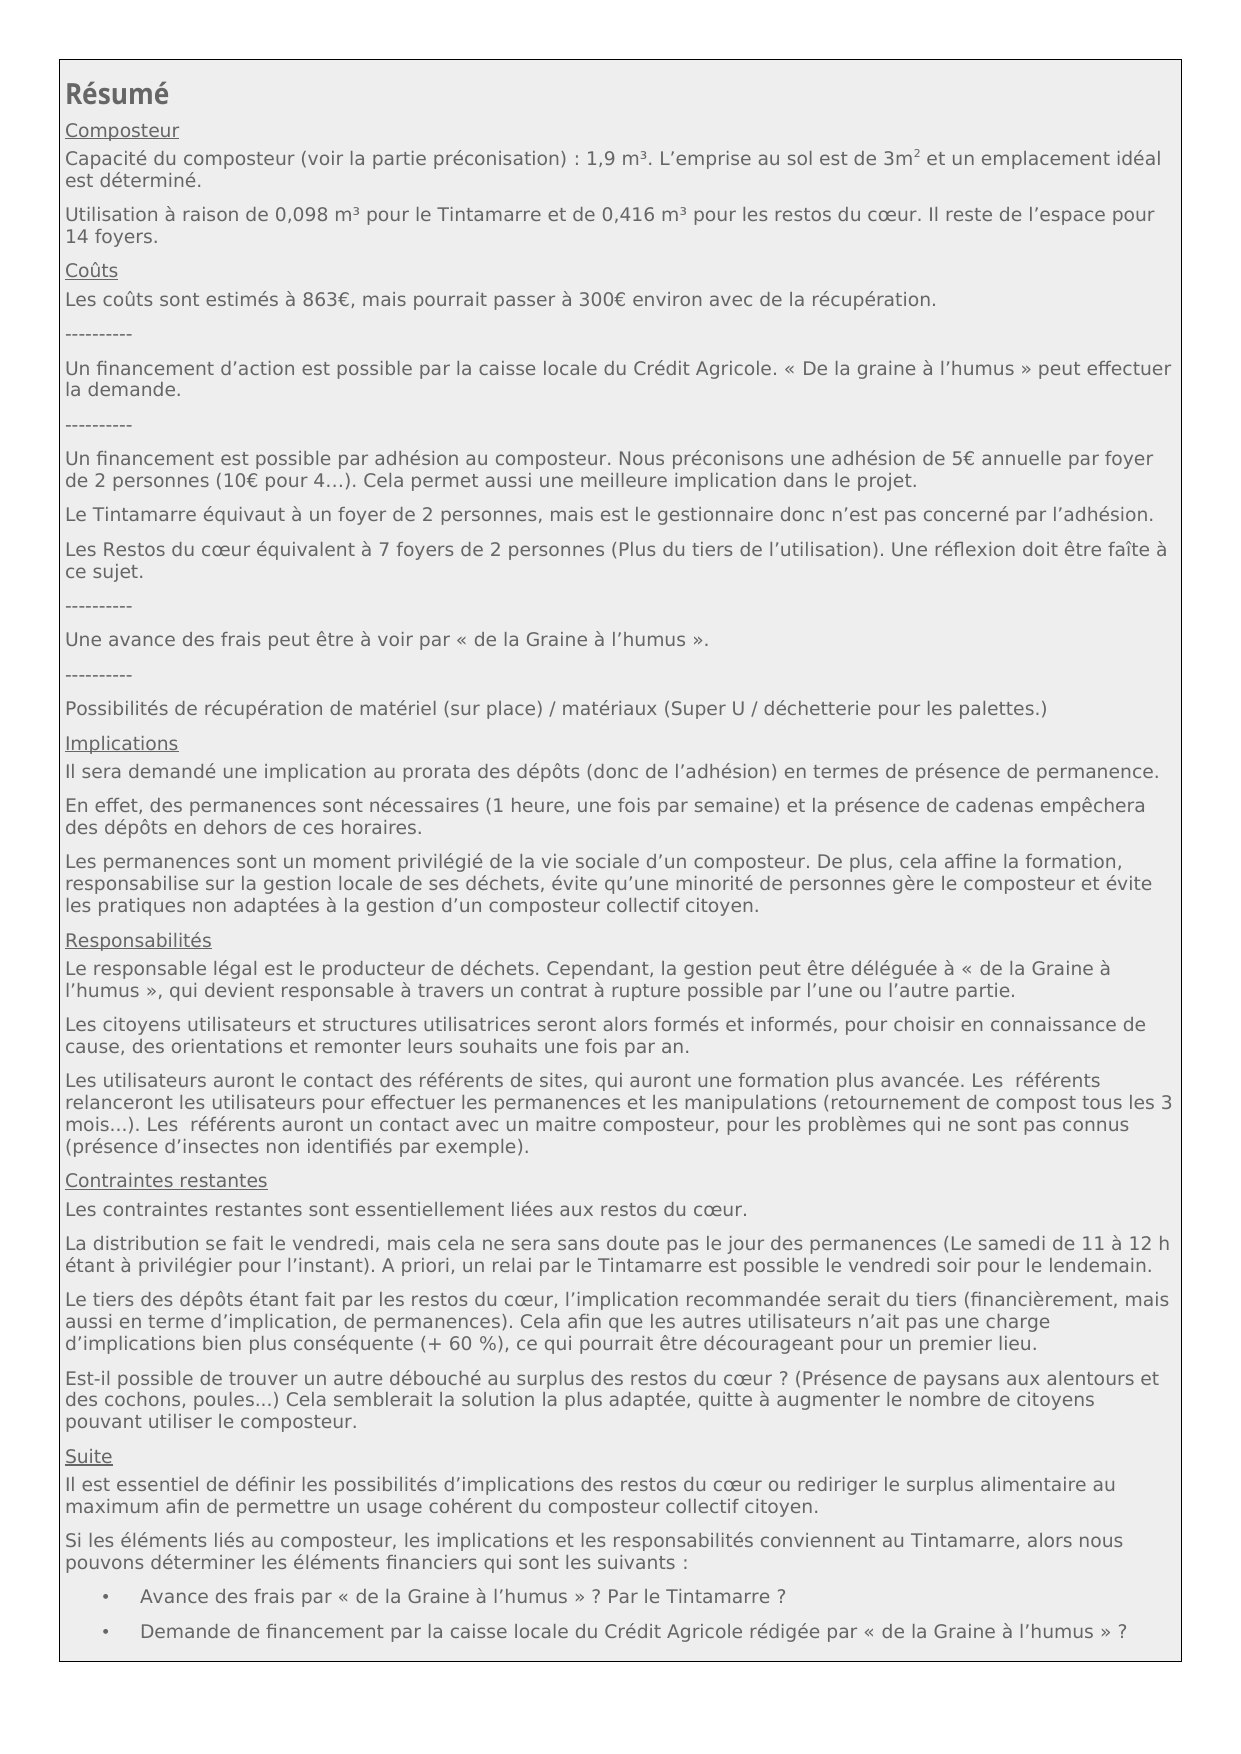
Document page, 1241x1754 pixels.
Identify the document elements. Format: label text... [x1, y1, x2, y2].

table_header Résumé Composteur Capacité du composteur (voir la partie préconisation) : 1,9 m³. L’emprise au sol est de 3m2 et un emplacement idéal est déterminé. Utilisation à raison de 0,098 m³ pour le Tintamarre et de 0,416 m³ pour les restos du cœur. Il reste de l’espace pour 14 foyers. Coûts Les coûts sont estimés à 863€, mais pourrait passer à 300€ environ avec de la récupération. ---------- Un financement d’action est possible par la caisse locale du Crédit Agricole. « De la graine à l’humus » peut effectuer la demande. ---------- Un financement est possible par adhésion au composteur. Nous préconisons une adhésion de 5€ annuelle par foyer de 2 personnes (10€ pour 4…). Cela permet aussi une meilleure implication dans le projet. Le Tintamarre équivaut à un foyer de 2 personnes, mais est le gestionnaire donc n’est pas concerné par l’adhésion. Les Restos du cœur équivalent à 7 foyers de 2 personnes (Plus du tiers de l’utilisation). Une réflexion doit être faîte à ce sujet. ---------- Une avance des frais peut être à voir par « de la Graine à l’humus ». ---------- Possibilités de récupération de matériel (sur place) / matériaux (Super U / déchetterie pour les palettes.) Implications Il sera demandé une implication au prorata des dépôts (donc de l’adhésion) en termes de présence de permanence. En effet, des permanences sont nécessaires (1 heure, une fois par semaine) et la présence de cadenas empêchera des dépôts en dehors de ces horaires. Les permanences sont un moment privilégié de la vie sociale d’un composteur. De plus, cela affine la formation, responsabilise sur la gestion locale de ses déchets, évite qu’une minorité de personnes gère le composteur et évite les pratiques non adaptées à la gestion d’un composteur collectif citoyen. Responsabilités Le responsable légal est le producteur de déchets. Cependant, la gestion peut être déléguée à « de la Graine à l’humus », qui devient responsable à travers un contrat à rupture possible par l’une ou l’autre partie. Les citoyens utilisateurs et structures utilisatrices seront alors formés et informés, pour choisir en connaissance de cause, des orientations et remonter leurs souhaits une fois par an. Les utilisateurs auront le contact des référents de sites, qui auront une formation plus avancée. Les référents relanceront les utilisateurs pour effectuer les permanences et les manipulations (retournement de compost tous les 3 mois...). Les référents auront un contact avec un maitre composteur, pour les problèmes qui ne sont pas connus (présence d’insectes non identifiés par exemple). Contraintes restantes Les contraintes restantes sont essentiellement liées aux restos du cœur. La distribution se fait le vendredi, mais cela ne sera sans doute pas le jour des permanences (Le samedi de 11 à 12 h étant à privilégier pour l’instant). A priori, un relai par le Tintamarre est possible le vendredi soir pour le lendemain. Le tiers des dépôts étant fait par les restos du cœur, l’implication recommandée serait du tiers (financièrement, mais aussi en terme d’implication, de permanences). Cela afin que les autres utilisateurs n’ait pas une charge d’implications bien plus conséquente (+ 60 %), ce qui pourrait être décourageant pour un premier lieu. Est-il possible de trouver un autre débouché au surplus des restos du cœur ? (Présence de paysans aux alentours et des cochons, poules...) Cela semblerait la solution la plus adaptée, quitte à augmenter le nombre de citoyens pouvant utiliser le composteur. Suite Il est essentiel de définir les possibilités d’implications des restos du cœur ou rediriger le surplus alimentaire au maximum afin de permettre un usage cohérent du composteur collectif citoyen. Si les éléments liés au composteur, les implications et les responsabilités conviennent au Tintamarre, alors nous pouvons déterminer les éléments financiers qui sont les suivants : Avance des frais par « de la Graine à l’humus » ? Par le Tintamarre ? Demande de financement par la caisse locale du Crédit Agricole rédigée par « de la Graine à l’humus » ? [60, 60, 1181, 1661]
